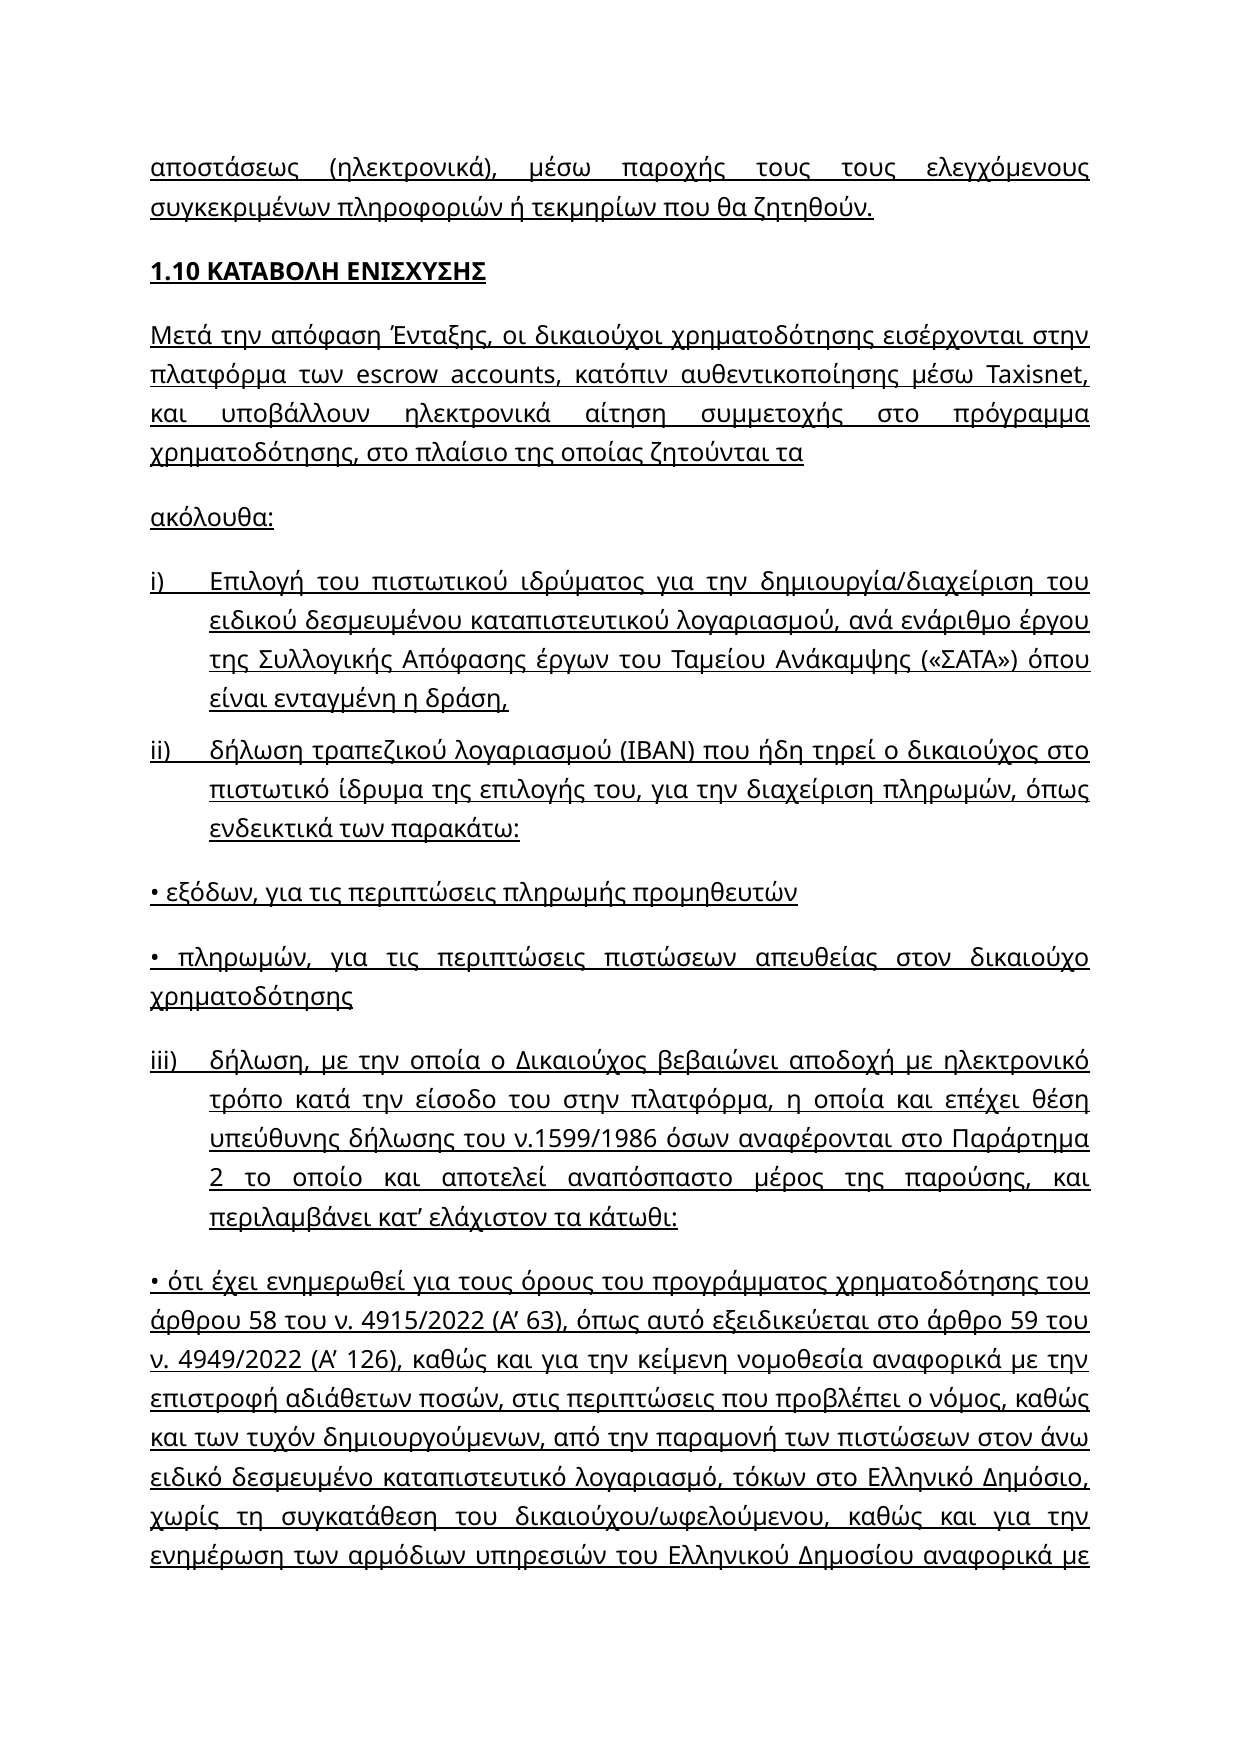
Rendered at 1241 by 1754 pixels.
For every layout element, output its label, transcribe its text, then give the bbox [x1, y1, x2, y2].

text συγκεκριμένων πληροφοριών ή τεκμηρίων που θα ζητηθούν. [150, 181, 1090, 223]
text και των τυχόν δημιουργούμενων, από την παραμονή των πιστώσεων στον άνω [150, 1412, 1090, 1449]
text άρθρου 58 του ν. 4915/2022 (Α’ 63), όπως αυτό εξειδικεύεται στο άρθρο 59 του [150, 1294, 1090, 1331]
list πιστωτικό ίδρυμα της επιλογής του, για την διαχείριση πληρωμών, όπως ενδεικτικά των παρακάτω: [150, 763, 1090, 845]
text πλατφόρμα των escrow accounts, κατόπιν αυθεντικοποίησης μέσω Taxisnet, [150, 348, 1090, 386]
text χρηματοδότησης [150, 970, 1090, 1012]
text • πληρωμών, για τις περιπτώσεις πιστώσεων απευθείας στον δικαιούχο [150, 939, 1090, 968]
list ii) δήλωση τραπεζικού λογαριασμού (IBAN) που ήδη τηρεί ο δικαιούχος στο [150, 732, 1090, 761]
text • εξόδων, για τις περιπτώσεις πληρωμής προμηθευτών [150, 875, 1090, 909]
text χωρίς τη συγκατάθεση του δικαιούχου/ωφελούμενου, καθώς και για την [150, 1490, 1090, 1527]
text ν. 4949/2022 (Α’ 126), καθώς και για την κείμενη νομοθεσία αναφορικά με την επιστροφή αδιάθετων ποσών, στις περιπτώσεις που προβλέπει ο νόμος, καθώς [150, 1333, 1090, 1410]
text ειδικό δεσμευμένο καταπιστευτικό λογαριασμό, τόκων στο Ελληνικό Δημόσιο, [150, 1451, 1090, 1488]
text Μετά την απόφαση Ένταξης, οι δικαιούχοι χρηματοδότησης εισέρχονται στην [150, 317, 1090, 346]
text ενημέρωση των αρμόδιων υπηρεσιών του Ελληνικού Δημοσίου αναφορικά με [150, 1529, 1090, 1566]
text 1.10 ΚΑΤΑΒΟΛΗ ΕΝΙΣΧΥΣΗΣ [150, 253, 1090, 287]
list i) Επιλογή του πιστωτικού ιδρύματος για την δημιουργία/διαχείριση του [150, 563, 1090, 592]
list τρόπο κατά την είσοδο του στην πλατφόρμα, η οποία και επέχει θέση υπεύθυνης δήλωσης του ν.1599/1986 όσων αναφέρονται στο Παράρτημα 2 το οποίο και αποτελεί αναπόσπαστο μέρος της παρούσης, και περιλαμβάνει κατ’ ελάχιστον τα κάτωθι: [150, 1073, 1090, 1233]
text αποστάσεως (ηλεκτρονικά), μέσω παροχής τους τους ελεγχόμενους [150, 150, 1090, 179]
text χρηματοδότησης, στο πλαίσιο της οποίας ζητούνται τα [150, 427, 1090, 469]
text ακόλουθα: [150, 499, 1090, 533]
list ειδικού δεσμευμένου καταπιστευτικού λογαριασμού, ανά ενάριθμο έργου της Συλλογικής Απόφασης έργων του Ταμείου Ανάκαμψης («ΣΑΤΑ») όπου είναι ενταγμένη η δράση, [150, 594, 1090, 715]
text • ότι έχει ενημερωθεί για τους όρους του προγράμματος χρηματοδότησης του [150, 1263, 1090, 1292]
list iii) δήλωση, με την οποία ο Δικαιούχος βεβαιώνει αποδοχή με ηλεκτρονικό [150, 1042, 1090, 1071]
text και υποβάλλουν ηλεκτρονικά αίτηση συμμετοχής στο πρόγραμμα [150, 387, 1090, 425]
